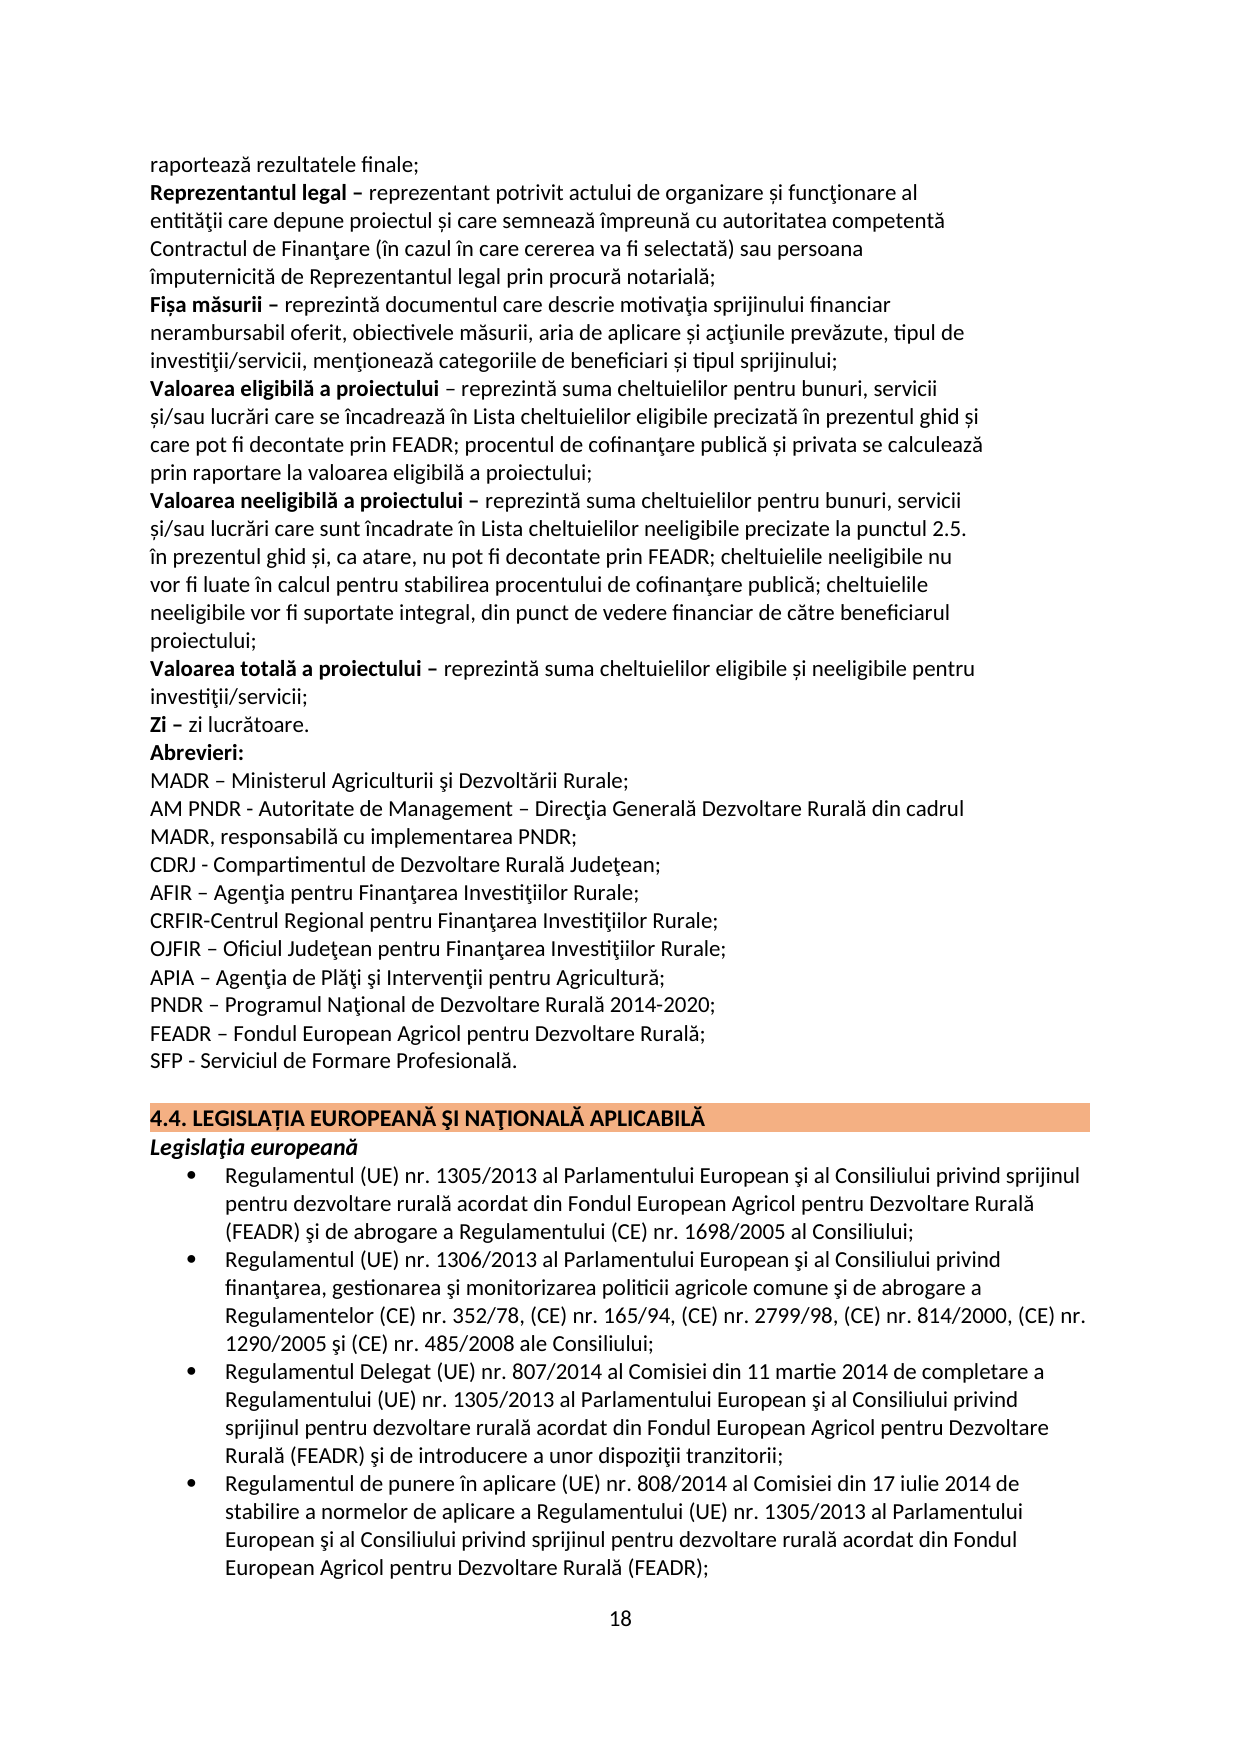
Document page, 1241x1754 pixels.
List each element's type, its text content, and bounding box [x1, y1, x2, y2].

text Contractul de Finanţare (în cazul în care cererea va fi selectată) sau persoana [150, 234, 1090, 262]
text prin raportare la valoarea eligibilă a proiectului; [150, 458, 1090, 486]
text OJFIR – Oficiul Judeţean pentru Finanţarea Investiţiilor Rurale; [150, 934, 1090, 963]
text FEADR – Fondul European Agricol pentru Dezvoltare Rurală; [150, 1019, 1090, 1047]
text PNDR – Programul Naţional de Dezvoltare Rurală 2014-2020; [150, 991, 1090, 1019]
text Zi – zi lucrătoare. [150, 710, 1090, 738]
list Regulamentul Delegat (UE) nr. 807/2014 al Comisiei din 11 martie 2014 de completare a Regulamentului (UE) nr. 1305/2013 al Parlamentului European şi al Consiliului privind sprijinul pentru dezvoltare rurală acordat din Fondul European Agricol pentru Dezvoltare Rurală (FEADR) şi de introducere a unor dispoziţii tranzitorii; [187, 1357, 1090, 1469]
text AM PNDR - Autoritate de Management – Direcţia Generală Dezvoltare Rurală din cadrul [150, 794, 1090, 822]
list Regulamentul (UE) nr. 1306/2013 al Parlamentului European şi al Consiliului privind finanţarea, gestionarea şi monitorizarea politicii agricole comune şi de abrogare a Regulamentelor (CE) nr. 352/78, (CE) nr. 165/94, (CE) nr. 2799/98, (CE) nr. 814/2000, (CE) nr. 1290/2005 şi (CE) nr. 485/2008 ale Consiliului; [187, 1245, 1090, 1357]
text APIA – Agenţia de Plăţi şi Intervenţii pentru Agricultură; [150, 963, 1090, 991]
text CRFIR-Centrul Regional pentru Finanţarea Investiţiilor Rurale; [150, 907, 1090, 934]
text neeligibile vor fi suportate integral, din punct de vedere financiar de către beneficiarul [150, 598, 1090, 626]
text MADR – Ministerul Agriculturii şi Dezvoltării Rurale; [150, 766, 1090, 794]
list Regulamentul de punere în aplicare (UE) nr. 808/2014 al Comisiei din 17 iulie 2014 de stabilire a normelor de aplicare a Regulamentului (UE) nr. 1305/2013 al Parlamentului European şi al Consiliului privind sprijinul pentru dezvoltare rurală acordat din Fondul European Agricol pentru Dezvoltare Rurală (FEADR); [187, 1469, 1090, 1582]
text Valoarea eligibilă a proiectului – reprezintă suma cheltuielilor pentru bunuri, servicii [150, 374, 1090, 402]
text SFP - Serviciul de Formare Profesională. [150, 1047, 1090, 1075]
text Valoarea totală a proiectului – reprezintă suma cheltuielilor eligibile și neeligibile pentru [150, 654, 1090, 682]
text și/sau lucrări care sunt încadrate în Lista cheltuielilor neeligibile precizate la punctul 2.5. [150, 514, 1090, 542]
text vor fi luate în calcul pentru stabilirea procentului de cofinanţare publică; cheltuielile [150, 570, 1090, 598]
text proiectului; [150, 626, 1090, 654]
text investiţii/servicii, menţionează categoriile de beneficiari și tipul sprijinului; [150, 346, 1090, 374]
text Fișa măsurii – reprezintă documentul care descrie motivaţia sprijinului financiar [150, 290, 1090, 318]
text și/sau lucrări care se încadrează în Lista cheltuielilor eligibile precizată în prezentul ghid și [150, 402, 1090, 430]
text care pot fi decontate prin FEADR; procentul de cofinanţare publică și privata se calculează [150, 430, 1090, 458]
text CDRJ - Compartimentul de Dezvoltare Rurală Judeţean; [150, 851, 1090, 878]
text Abrevieri: [150, 738, 1090, 766]
text nerambursabil oferit, obiectivele măsurii, aria de aplicare și acţiunile prevăzute, tipul de [150, 318, 1090, 346]
text în prezentul ghid și, ca atare, nu pot fi decontate prin FEADR; cheltuielile neeligibile nu [150, 542, 1090, 570]
text Valoarea neeligibilă a proiectului – reprezintă suma cheltuielilor pentru bunuri, servicii [150, 486, 1090, 514]
text împuternicită de Reprezentantul legal prin procură notarială; [150, 262, 1090, 290]
list Regulamentul (UE) nr. 1305/2013 al Parlamentului European şi al Consiliului privind sprijinul pentru dezvoltare rurală acordat din Fondul European Agricol pentru Dezvoltare Rurală (FEADR) şi de abrogare a Regulamentului (CE) nr. 1698/2005 al Consiliului; [187, 1161, 1090, 1245]
text Reprezentantul legal – reprezentant potrivit actului de organizare și funcţionare al [150, 178, 1090, 206]
text AFIR – Agenţia pentru Finanţarea Investiţiilor Rurale; [150, 878, 1090, 907]
text entităţii care depune proiectul și care semnează împreună cu autoritatea competentă [150, 206, 1090, 234]
text Legislaţia europeană [150, 1132, 1090, 1161]
text investiţii/servicii; [150, 682, 1090, 710]
text MADR, responsabilă cu implementarea PNDR; [150, 822, 1090, 851]
text 4.4. LEGISLAȚIA EUROPEANĂ ŞI NAŢIONALĂ APLICABILĂ [150, 1103, 1090, 1132]
text raportează rezultatele finale; [150, 150, 1090, 178]
